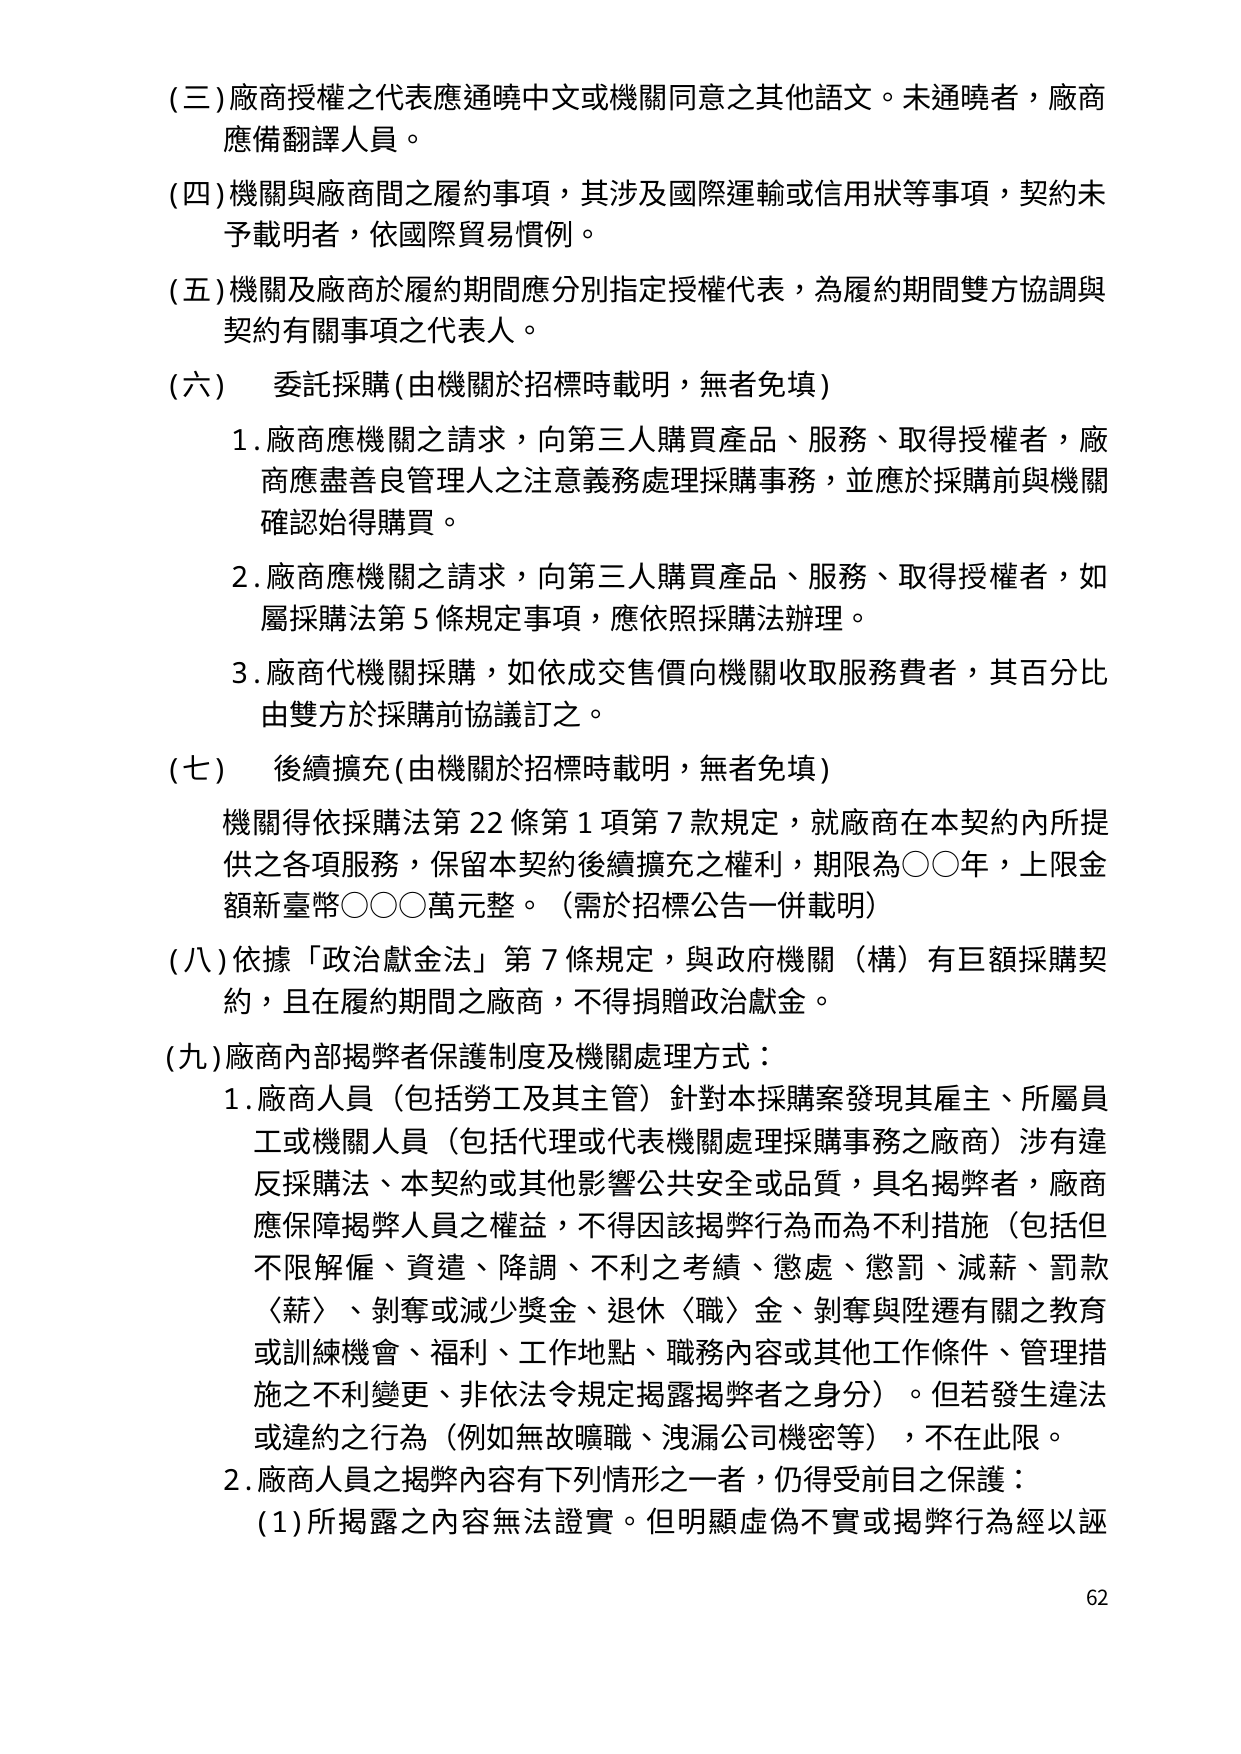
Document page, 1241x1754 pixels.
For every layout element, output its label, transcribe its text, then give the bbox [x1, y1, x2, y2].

text 2.廠商人員之揭弊內容有下列情形之一者，仍得受前目之保護： [222, 1456, 1109, 1499]
text 2.廠商應機關之請求，向第三人購買產品、服務、取得授權者，如屬採購法第5條規定事項，應依照採購法辦理。 [231, 554, 1109, 637]
text (四)機關與廠商間之履約事項，其涉及國際運輸或信用狀等事項，契約未予載明者，依國際貿易慣例。 [164, 171, 1109, 254]
text (八)依據「政治獻金法」第7條規定，與政府機關（構）有巨額採購契約，且在履約期間之廠商，不得捐贈政治獻金。 [164, 937, 1109, 1021]
text (七) 後續擴充(由機關於招標時載明，無者免填) [164, 746, 1109, 787]
text (六) 委託採購(由機關於招標時載明，無者免填) [164, 362, 1109, 404]
text (1)所揭露之內容無法證實。但明顯虛偽不實或揭弊行為經以誣 [253, 1499, 1109, 1541]
text 機關得依採購法第22條第1項第7款規定，就廠商在本契約內所提供之各項服務，保留本契約後續擴充之權利，期限為○○年，上限金額新臺幣○○○萬元整。（需於招標公告一併載明） [222, 800, 1109, 925]
text (三)廠商授權之代表應通曉中文或機關同意之其他語文。未通曉者，廠商應備翻譯人員。 [164, 75, 1109, 158]
text (九)廠商內部揭弊者保護制度及機關處理方式： [161, 1033, 1109, 1076]
text 1.廠商應機關之請求，向第三人購買產品、服務、取得授權者，廠商應盡善良管理人之注意義務處理採購事務，並應於採購前與機關確認始得購買。 [231, 417, 1109, 542]
text 1.廠商人員（包括勞工及其主管）針對本採購案發現其雇主、所屬員工或機關人員（包括代理或代表機關處理採購事務之廠商）涉有違反採購法、本契約或其他影響公共安全或品質，具名揭弊者，廠商應保障揭弊人員之權益，不得因該揭弊行為而為不利措施（包括但不限解僱、資遣、降調、不利之考績、懲處、懲罰、減薪、罰款〈薪〉、剝奪或減少獎金、退休〈職〉金、剝奪與陞遷有關之教育或訓練機會、福利、工作地點、職務內容或其他工作條件、管理措施之不利變更、非依法令規定揭露揭弊者之身分）。但若發生違法或違約之行為（例如無故曠職、洩漏公司機密等），不在此限。 [222, 1076, 1109, 1456]
text (五)機關及廠商於履約期間應分別指定授權代表，為履約期間雙方協調與契約有關事項之代表人。 [164, 267, 1109, 350]
text 3.廠商代機關採購，如依成交售價向機關收取服務費者，其百分比由雙方於採購前協議訂之。 [231, 650, 1109, 733]
